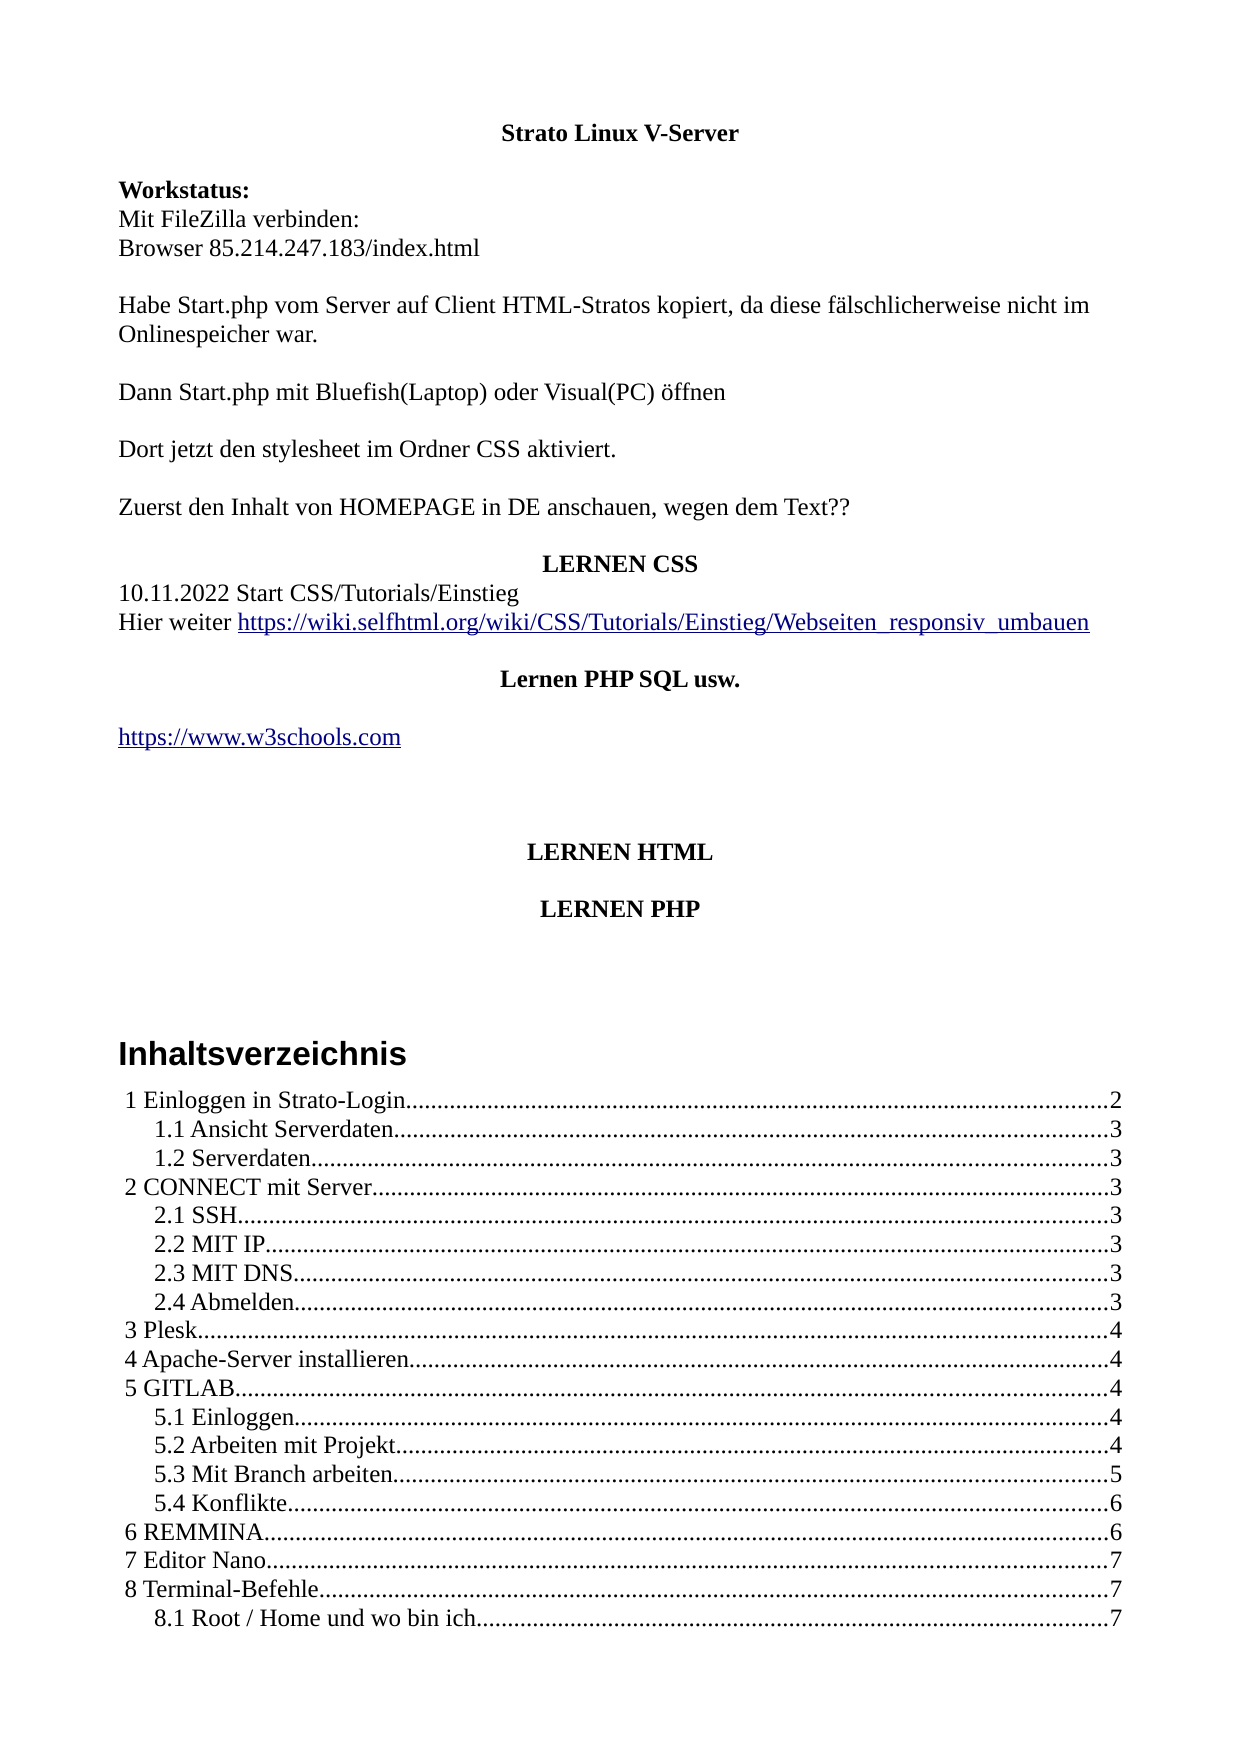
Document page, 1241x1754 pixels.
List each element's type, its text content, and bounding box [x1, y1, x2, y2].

text 2 CONNECT mit Server 3 [118, 1172, 1122, 1200]
text 1.2 Serverdaten 3 [148, 1143, 1122, 1172]
text Browser 85.214.247.183/index.html [118, 233, 1122, 262]
text 5.4 Konflikte 6 [148, 1488, 1122, 1517]
text 2.3 MIT DNS 3 [148, 1258, 1122, 1287]
text Lernen PHP SQL usw. [118, 664, 1122, 693]
text LERNEN CSS [118, 549, 1122, 578]
text 4 Apache-Server installieren 4 [118, 1344, 1122, 1373]
text Hier weiter https://wiki.selfhtml.org/wiki/CSS/Tutorials/Einstieg/Webseiten_responsiv_umbauen [118, 607, 1122, 636]
text 2.2 MIT IP 3 [148, 1229, 1122, 1258]
text LERNEN PHP [118, 894, 1122, 923]
text 6 REMMINA 6 [118, 1517, 1122, 1545]
text 3 Plesk 4 [118, 1315, 1122, 1344]
subtitle Inhaltsverzeichnis [118, 1034, 1122, 1073]
text 5.2 Arbeiten mit Projekt 4 [148, 1430, 1122, 1459]
text LERNEN HTML [118, 837, 1122, 866]
text Strato Linux V-Server [118, 118, 1122, 147]
text 5 GITLAB 4 [118, 1373, 1122, 1402]
text 5.3 Mit Branch arbeiten 5 [148, 1459, 1122, 1488]
text Habe Start.php vom Server auf Client HTML-Stratos kopiert, da diese fälschlicherweise nicht im Onlinespeicher war. [118, 291, 1122, 348]
text https://www.w3schools.com [118, 722, 1122, 751]
text 5.1 Einloggen 4 [148, 1402, 1122, 1430]
text 8.1 Root / Home und wo bin ich 7 [148, 1603, 1122, 1632]
text 2.1 SSH 3 [148, 1200, 1122, 1229]
text 8 Terminal-Befehle 7 [118, 1574, 1122, 1603]
text 1 Einloggen in Strato-Login 2 [118, 1085, 1122, 1114]
text Dort jetzt den stylesheet im Ordner CSS aktiviert. [118, 434, 1122, 463]
text 10.11.2022 Start CSS/Tutorials/Einstieg [118, 578, 1122, 607]
text 7 Editor Nano 7 [118, 1545, 1122, 1574]
text 1.1 Ansicht Serverdaten 3 [148, 1114, 1122, 1143]
text Zuerst den Inhalt von HOMEPAGE in DE anschauen, wegen dem Text?? [118, 492, 1122, 521]
text Mit FileZilla verbinden: [118, 204, 1122, 233]
text Dann Start.php mit Bluefish(Laptop) oder Visual(PC) öffnen [118, 377, 1122, 406]
text Workstatus: [118, 176, 1122, 204]
text 2.4 Abmelden 3 [148, 1287, 1122, 1315]
